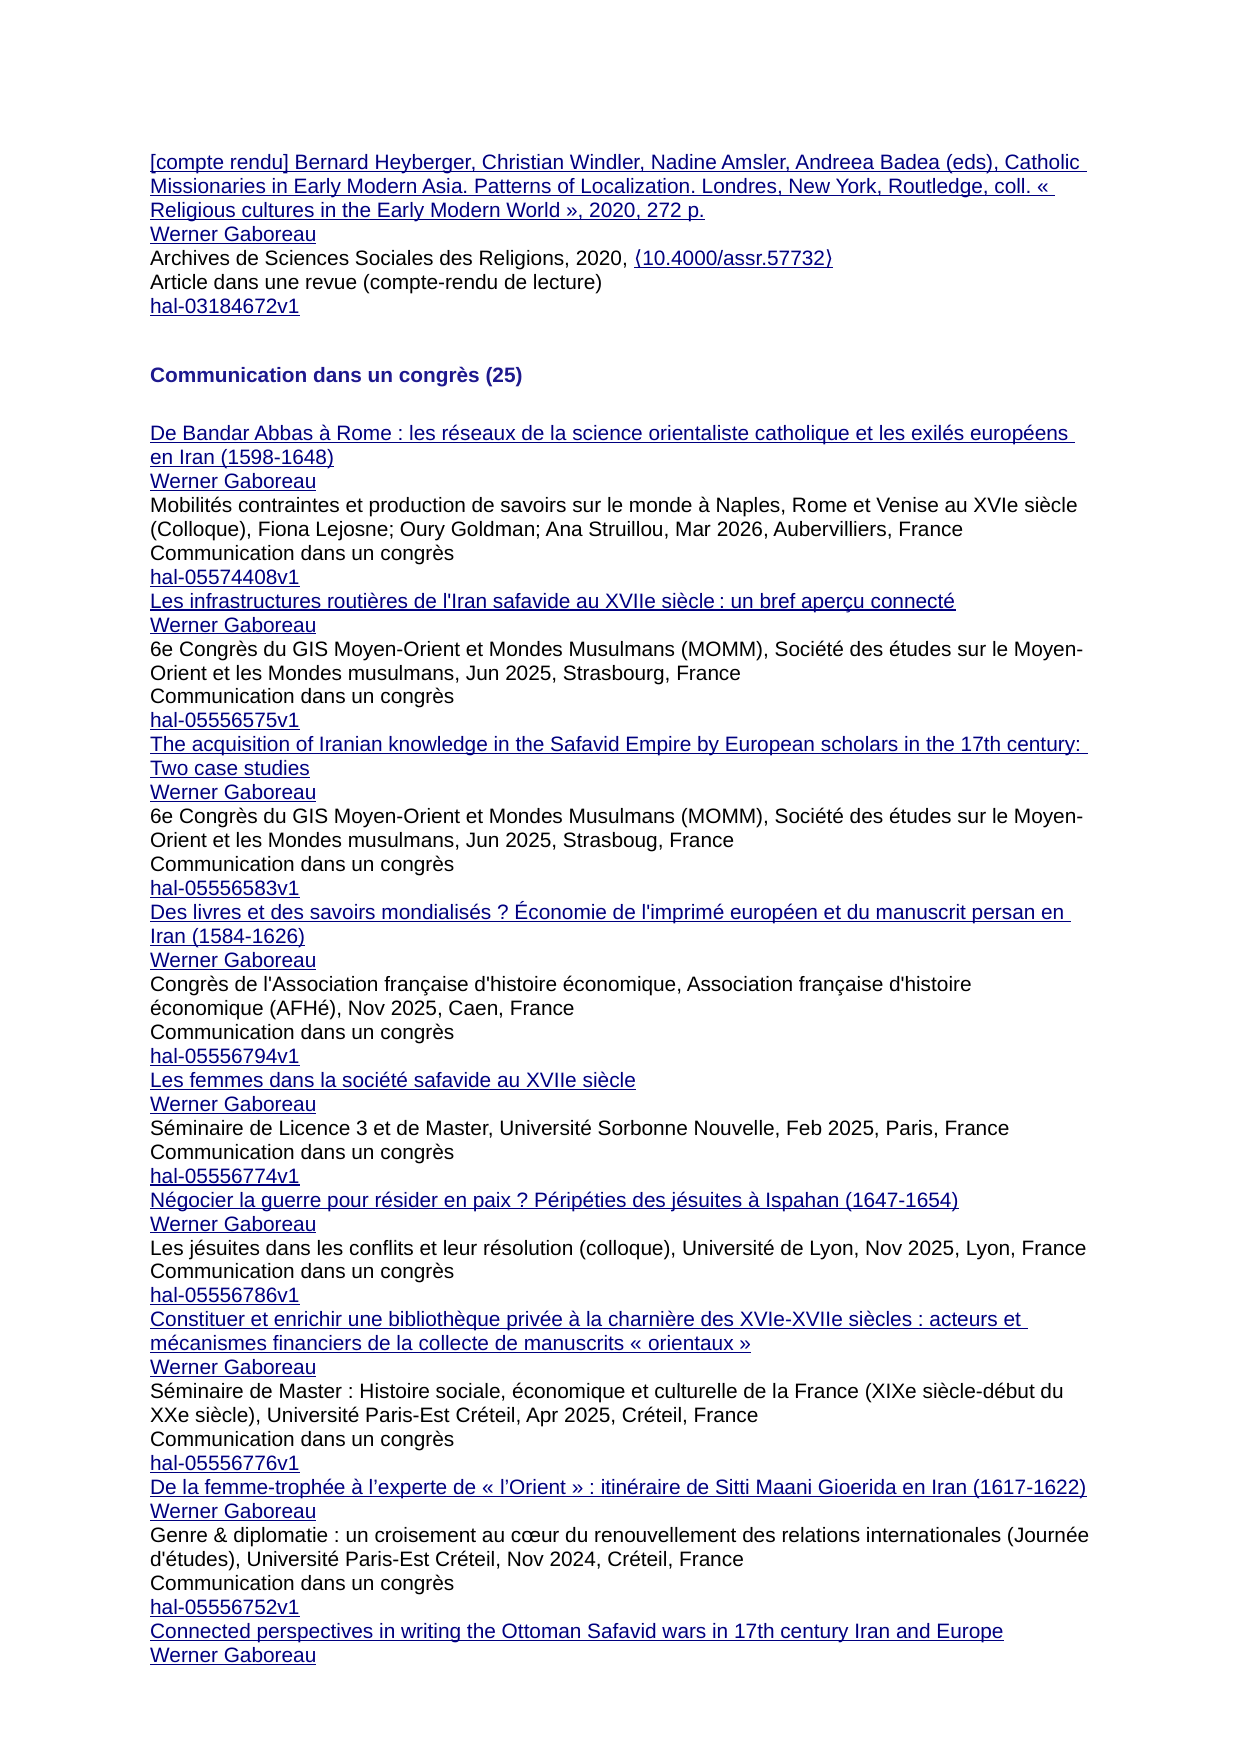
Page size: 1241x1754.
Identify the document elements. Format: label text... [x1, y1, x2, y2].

table_cell De la femme-trophée à l’experte de « l’Orient » : itinéraire de Sitti Maani Gioerida en Iran (1617-1622) Werner Gaboreau Genre & diplomatie : un croisement au cœur du renouvellement des relations internationales (Journée d'études), Université Paris-Est Créteil, Nov 2024, Créteil, France Communication dans un congrès hal-05556752v1 [150, 1475, 1090, 1619]
table_cell The acquisition of Iranian knowledge in the Safavid Empire by European scholars in the 17th century: Two case studies Werner Gaboreau 6e Congrès du GIS Moyen-Orient et Mondes Musulmans (MOMM), Société des études sur le Moyen-Orient et les Mondes musulmans, Jun 2025, Strasboug, France Communication dans un congrès hal-05556583v1 [150, 732, 1090, 900]
subtitle Communication dans un congrès (25) [150, 362, 1090, 386]
table_cell Des livres et des savoirs mondialisés ? Économie de l'imprimé européen et du manuscrit persan en Iran (1584-1626) Werner Gaboreau Congrès de l'Association française d'histoire économique, Association française d'histoire économique (AFHé), Nov 2025, Caen, France Communication dans un congrès hal-05556794v1 [150, 900, 1090, 1068]
table_cell Les infrastructures routières de l'Iran safavide au XVIIe siècle : un bref aperçu connecté Werner Gaboreau 6e Congrès du GIS Moyen-Orient et Mondes Musulmans (MOMM), Société des études sur le Moyen-Orient et les Mondes musulmans, Jun 2025, Strasbourg, France Communication dans un congrès hal-05556575v1 [150, 589, 1090, 732]
table_cell [compte rendu] Bernard Heyberger, Christian Windler, Nadine Amsler, Andreea Badea (eds), Catholic Missionaries in Early Modern Asia. Patterns of Localization. Londres, New York, Routledge, coll. « Religious cultures in the Early Modern World », 2020, 272 p. Werner Gaboreau Archives de Sciences Sociales des Religions, 2020, ⟨10.4000/assr.57732⟩ Article dans une revue (compte-rendu de lecture) hal-03184672v1 [150, 150, 1090, 318]
table_cell Connected perspectives in writing the Ottoman Safavid wars in 17th century Iran and Europe Werner Gaboreau [150, 1619, 1090, 1667]
table_cell Négocier la guerre pour résider en paix ? Péripéties des jésuites à Ispahan (1647-1654) Werner Gaboreau Les jésuites dans les conflits et leur résolution (colloque), Université de Lyon, Nov 2025, Lyon, France Communication dans un congrès hal-05556786v1 [150, 1188, 1090, 1307]
table_header De Bandar Abbas à Rome : les réseaux de la science orientaliste catholique et les exilés européens en Iran (1598-1648) Werner Gaboreau Mobilités contraintes et production de savoirs sur le monde à Naples, Rome et Venise au XVIe siècle (Colloque), Fiona Lejosne; Oury Goldman; Ana Struillou, Mar 2026, Aubervilliers, France Communication dans un congrès hal-05574408v1 [150, 421, 1090, 588]
table_cell Constituer et enrichir une bibliothèque privée à la charnière des XVIe-XVIIe siècles : acteurs et mécanismes financiers de la collecte de manuscrits « orientaux » Werner Gaboreau Séminaire de Master : Histoire sociale, économique et culturelle de la France (XIXe siècle-début du XXe siècle), Université Paris-Est Créteil, Apr 2025, Créteil, France Communication dans un congrès hal-05556776v1 [150, 1307, 1090, 1475]
table_cell Les femmes dans la société safavide au XVIIe siècle Werner Gaboreau Séminaire de Licence 3 et de Master, Université Sorbonne Nouvelle, Feb 2025, Paris, France Communication dans un congrès hal-05556774v1 [150, 1068, 1090, 1187]
